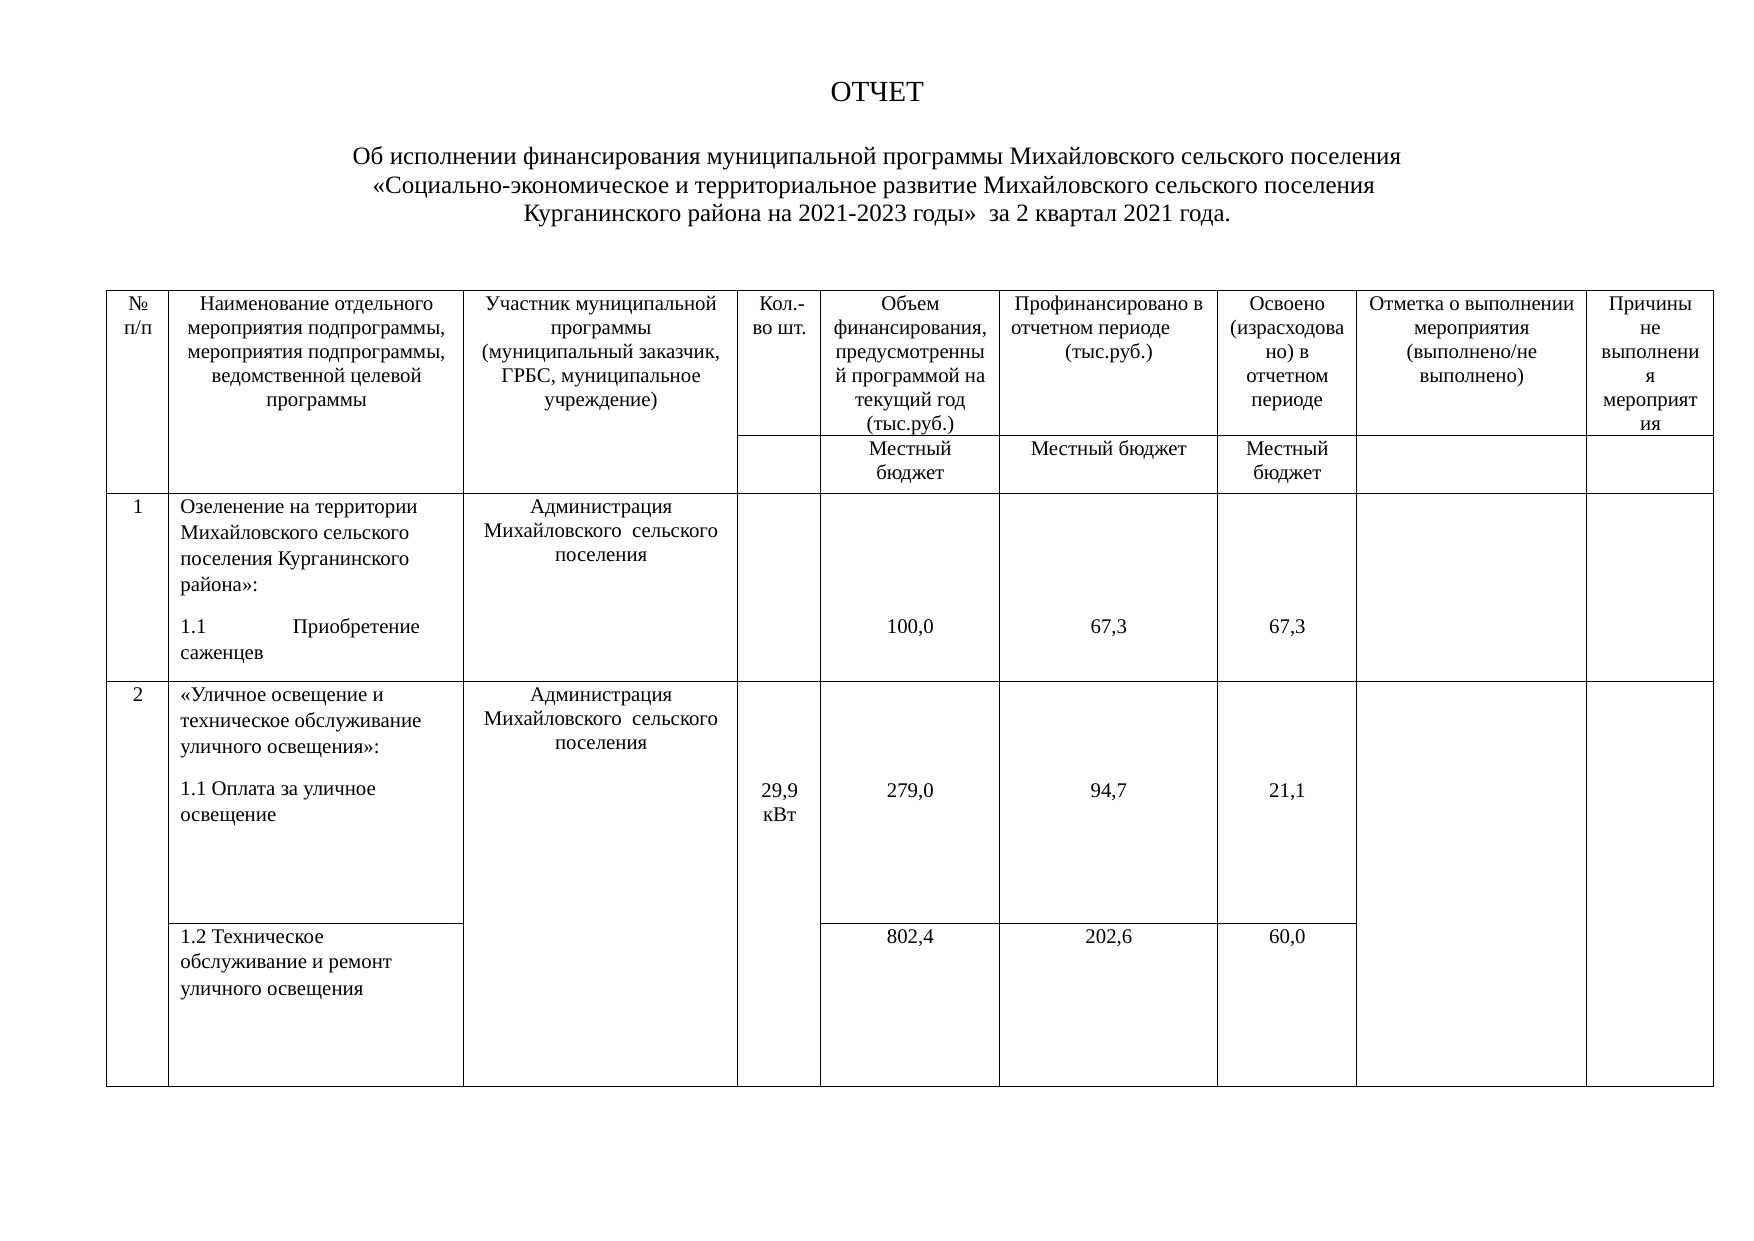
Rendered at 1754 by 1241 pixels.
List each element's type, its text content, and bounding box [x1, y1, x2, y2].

table_cell [1587, 494, 1713, 681]
table_header Участник муниципальной программы (муниципальный заказчик, ГРБС, муниципальное учреждение) [464, 291, 737, 493]
table_cell 29,9 кВт [738, 682, 820, 1086]
table_cell 21,1 [1218, 682, 1356, 922]
table_header Причины не выполнения мероприятия [1587, 291, 1713, 435]
table_cell Администрация Михайловского сельского поселения [464, 494, 737, 681]
table_header Профинансировано в отчетном периоде (тыс.руб.) [1000, 291, 1217, 435]
table_cell 100,0 [821, 494, 999, 681]
table_cell 60,0 [1218, 924, 1356, 1086]
table_cell [1587, 682, 1713, 1086]
text ОТЧЕТ [118, 74, 1636, 107]
table_cell [1357, 494, 1586, 681]
table_cell [738, 436, 820, 493]
table_cell 67,3 [1218, 494, 1356, 681]
table_cell Озеленение на территории Михайловского сельского поселения Курганинского района»: Приобретение саженцев [169, 494, 463, 681]
table_cell Местный бюджет [821, 436, 999, 493]
table_cell [1357, 436, 1586, 493]
table_cell 94,7 [1000, 682, 1217, 922]
table_cell 202,6 [1000, 924, 1217, 1086]
table_header Отметка о выполнении мероприятия (выполнено/не выполнено) [1357, 291, 1586, 435]
table_cell 67,3 [1000, 494, 1217, 681]
table_cell 1 [107, 494, 168, 681]
table_cell [738, 494, 820, 681]
text Курганинского района на 2021-2023 годы» за 2 квартал 2021 года. [118, 198, 1636, 227]
table_header № п/п [107, 291, 168, 493]
table_cell 802,4 [821, 924, 999, 1086]
table_header Освоено (израсходовано) в отчетном периоде [1218, 291, 1356, 435]
table_cell 1.2 Техническое обслуживание и ремонт уличного освещения [169, 924, 463, 1086]
table_cell [1357, 682, 1586, 1086]
table_header Объем финансирования, предусмотренный программой на текущий год (тыс.руб.) [821, 291, 999, 435]
table_cell Местный бюджет [1218, 436, 1356, 493]
table_cell Местный бюджет [1000, 436, 1217, 493]
table_cell 279,0 [821, 682, 999, 922]
text Об исполнении финансирования муниципальной программы Михайловского сельского поселения «Социально-экономическое и территориальное развитие Михайловского сельского поселения [118, 141, 1636, 198]
table_cell [1587, 436, 1713, 493]
table_cell Администрация Михайловского сельского поселения [464, 682, 737, 1086]
table_header Наименование отдельного мероприятия подпрограммы, мероприятия подпрограммы, ведомственной целевой программы [169, 291, 463, 493]
table_header Кол.-во шт. [738, 291, 820, 435]
table_cell «Уличное освещение и техническое обслуживание уличного освещения»: 1.1 Оплата за уличное освещение [169, 682, 463, 922]
table_cell 2 [107, 682, 168, 1086]
